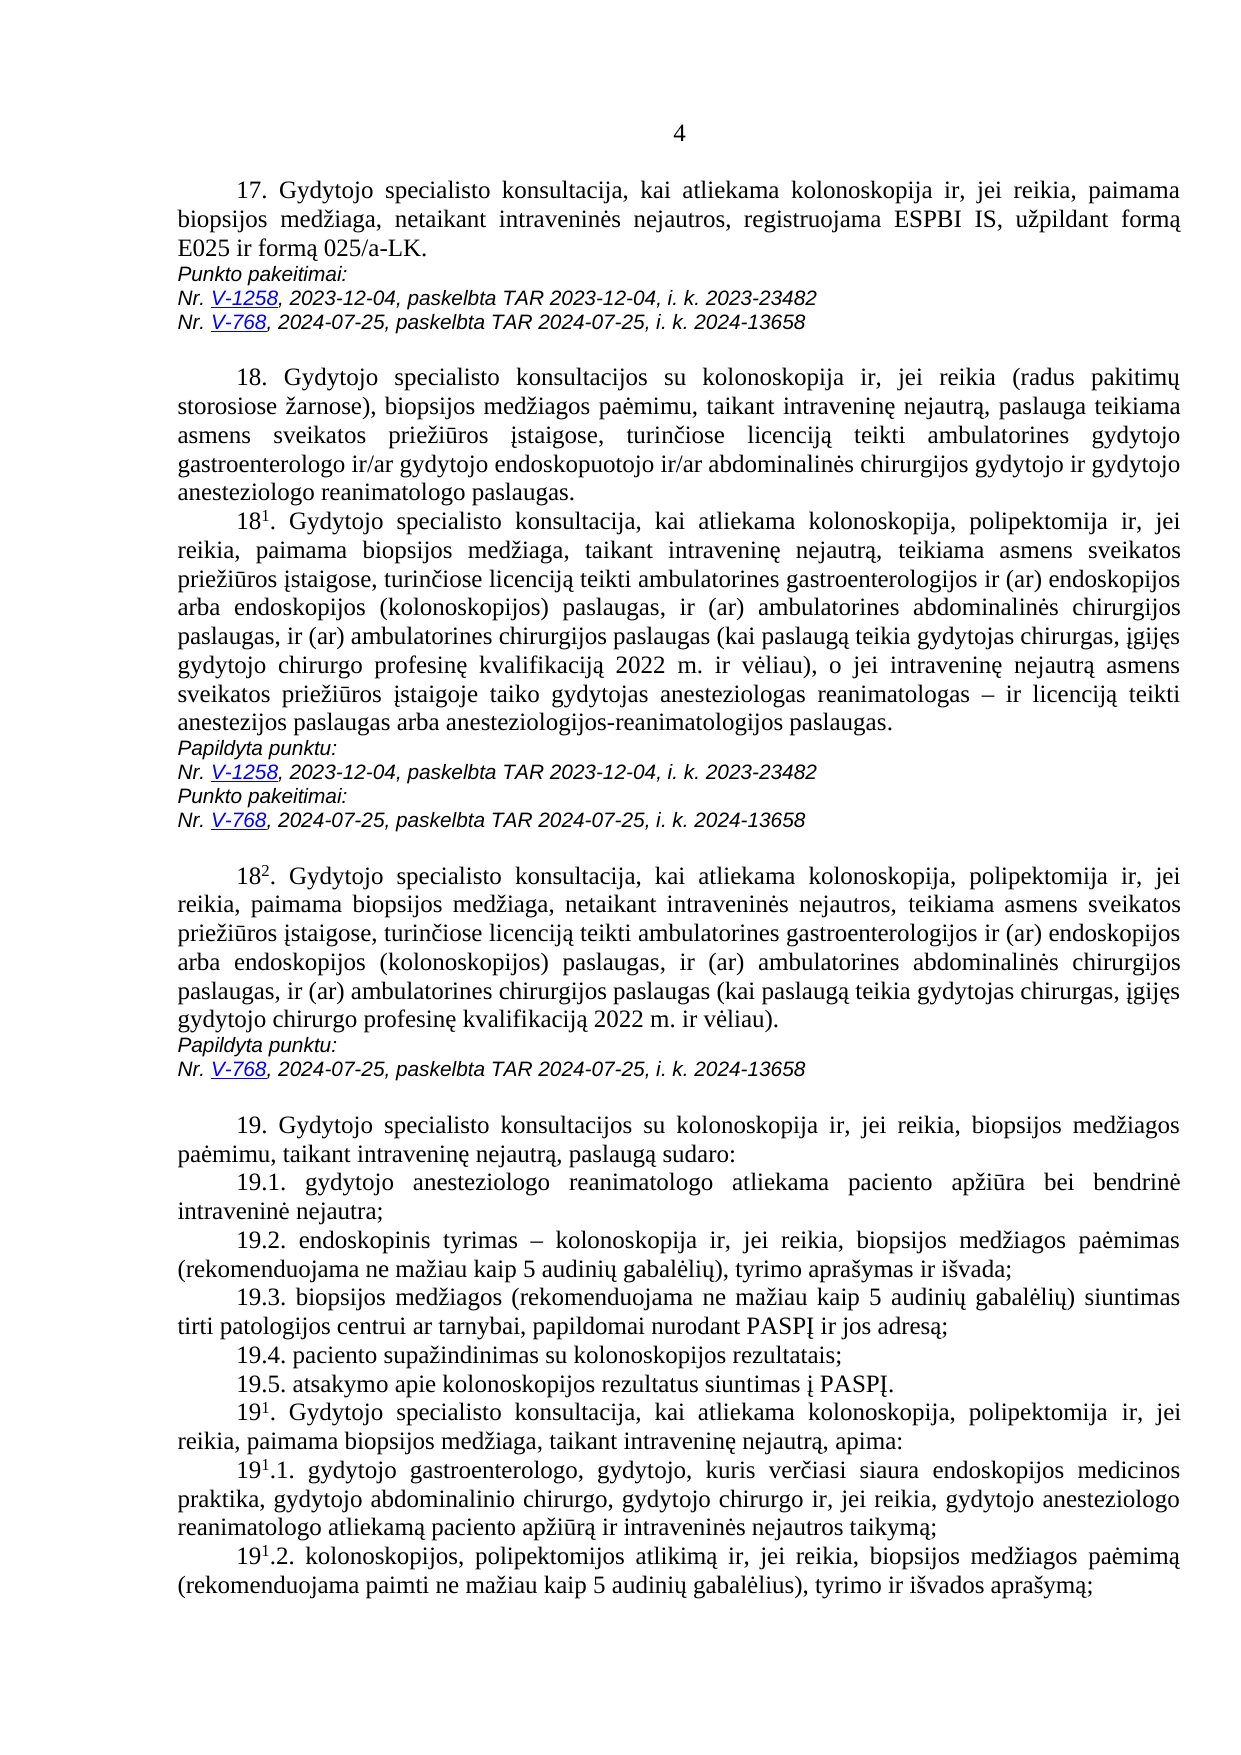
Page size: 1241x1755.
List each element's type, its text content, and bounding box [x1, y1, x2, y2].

text 191.2. kolonoskopijos, polipektomijos atlikimą ir, jei reikia, biopsijos medžiagos paėmimą (rekomenduojama paimti ne mažiau kaip 5 audinių gabalėlius), tyrimo ir išvados aprašymą; [177, 1541, 1181, 1599]
text Papildyta punktu: [177, 1033, 1181, 1057]
text Papildyta punktu: [177, 736, 1181, 760]
text 19.4. paciento supažindinimas su kolonoskopijos rezultatais; [177, 1340, 1181, 1369]
text 18. Gydytojo specialisto konsultacijos su kolonoskopija ir, jei reikia (radus pakitimų storosiose žarnose), biopsijos medžiagos paėmimu, taikant intraveninę nejautrą, paslauga teikiama asmens sveikatos priežiūros įstaigose, turinčiose licenciją teikti ambulatorines gydytojo gastroenterologo ir/ar gydytojo endoskopuotojo ir/ar abdominalinės chirurgijos gydytojo ir gydytojo anesteziologo reanimatologo paslaugas. [177, 362, 1181, 506]
text 17. Gydytojo specialisto konsultacija, kai atliekama kolonoskopija ir, jei reikia, paimama biopsijos medžiaga, netaikant intraveninės nejautros, registruojama ESPBI IS, užpildant formą E025 ir formą 025/a-LK. [177, 176, 1181, 262]
text 19.3. biopsijos medžiagos (rekomenduojama ne mažiau kaip 5 audinių gabalėlių) siuntimas tirti patologijos centrui ar tarnybai, papildomai nurodant PASPĮ ir jos adresą; [177, 1282, 1181, 1340]
text Nr. V-1258, 2023-12-04, paskelbta TAR 2023-12-04, i. k. 2023-23482 [177, 760, 1181, 784]
text 191.1. gydytojo gastroenterologo, gydytojo, kuris verčiasi siaura endoskopijos medicinos praktika, gydytojo abdominalinio chirurgo, gydytojo chirurgo ir, jei reikia, gydytojo anesteziologo reanimatologo atliekamą paciento apžiūrą ir intraveninės nejautros taikymą; [177, 1455, 1181, 1541]
text 19. Gydytojo specialisto konsultacijos su kolonoskopija ir, jei reikia, biopsijos medžiagos paėmimu, taikant intraveninę nejautrą, paslaugą sudaro: [177, 1110, 1181, 1167]
text 19.2. endoskopinis tyrimas – kolonoskopija ir, jei reikia, biopsijos medžiagos paėmimas (rekomenduojama ne mažiau kaip 5 audinių gabalėlių), tyrimo aprašymas ir išvada; [177, 1225, 1181, 1282]
text Punkto pakeitimai: [177, 784, 1181, 808]
text 181. Gydytojo specialisto konsultacija, kai atliekama kolonoskopija, polipektomija ir, jei reikia, paimama biopsijos medžiaga, taikant intraveninę nejautrą, teikiama asmens sveikatos priežiūros įstaigose, turinčiose licenciją teikti ambulatorines gastroenterologijos ir (ar) endoskopijos arba endoskopijos (kolonoskopijos) paslaugas, ir (ar) ambulatorines abdominalinės chirurgijos paslaugas, ir (ar) ambulatorines chirurgijos paslaugas (kai paslaugą teikia gydytojas chirurgas, įgijęs gydytojo chirurgo profesinę kvalifikaciją 2022 m. ir vėliau), o jei intraveninę nejautrą asmens sveikatos priežiūros įstaigoje taiko gydytojas anesteziologas reanimatologas – ir licenciją teikti anestezijos paslaugas arba anesteziologijos-reanimatologijos paslaugas. [177, 506, 1181, 736]
text Nr. V-768, 2024-07-25, paskelbta TAR 2024-07-25, i. k. 2024-13658 [177, 808, 1181, 832]
text Nr. V-1258, 2023-12-04, paskelbta TAR 2023-12-04, i. k. 2023-23482 [177, 286, 1181, 310]
text Punkto pakeitimai: [177, 262, 1181, 286]
text Nr. V-768, 2024-07-25, paskelbta TAR 2024-07-25, i. k. 2024-13658 [177, 310, 1181, 334]
text 191. Gydytojo specialisto konsultacija, kai atliekama kolonoskopija, polipektomija ir, jei reikia, paimama biopsijos medžiaga, taikant intraveninę nejautrą, apima: [177, 1397, 1181, 1455]
text 182. Gydytojo specialisto konsultacija, kai atliekama kolonoskopija, polipektomija ir, jei reikia, paimama biopsijos medžiaga, netaikant intraveninės nejautros, teikiama asmens sveikatos priežiūros įstaigose, turinčiose licenciją teikti ambulatorines gastroenterologijos ir (ar) endoskopijos arba endoskopijos (kolonoskopijos) paslaugas, ir (ar) ambulatorines abdominalinės chirurgijos paslaugas, ir (ar) ambulatorines chirurgijos paslaugas (kai paslaugą teikia gydytojas chirurgas, įgijęs gydytojo chirurgo profesinę kvalifikaciją 2022 m. ir vėliau). [177, 861, 1181, 1033]
text 19.5. atsakymo apie kolonoskopijos rezultatus siuntimas į PASPĮ. [177, 1369, 1181, 1397]
text 19.1. gydytojo anesteziologo reanimatologo atliekama paciento apžiūra bei bendrinė intraveninė nejautra; [177, 1167, 1181, 1225]
text Nr. V-768, 2024-07-25, paskelbta TAR 2024-07-25, i. k. 2024-13658 [177, 1057, 1181, 1081]
